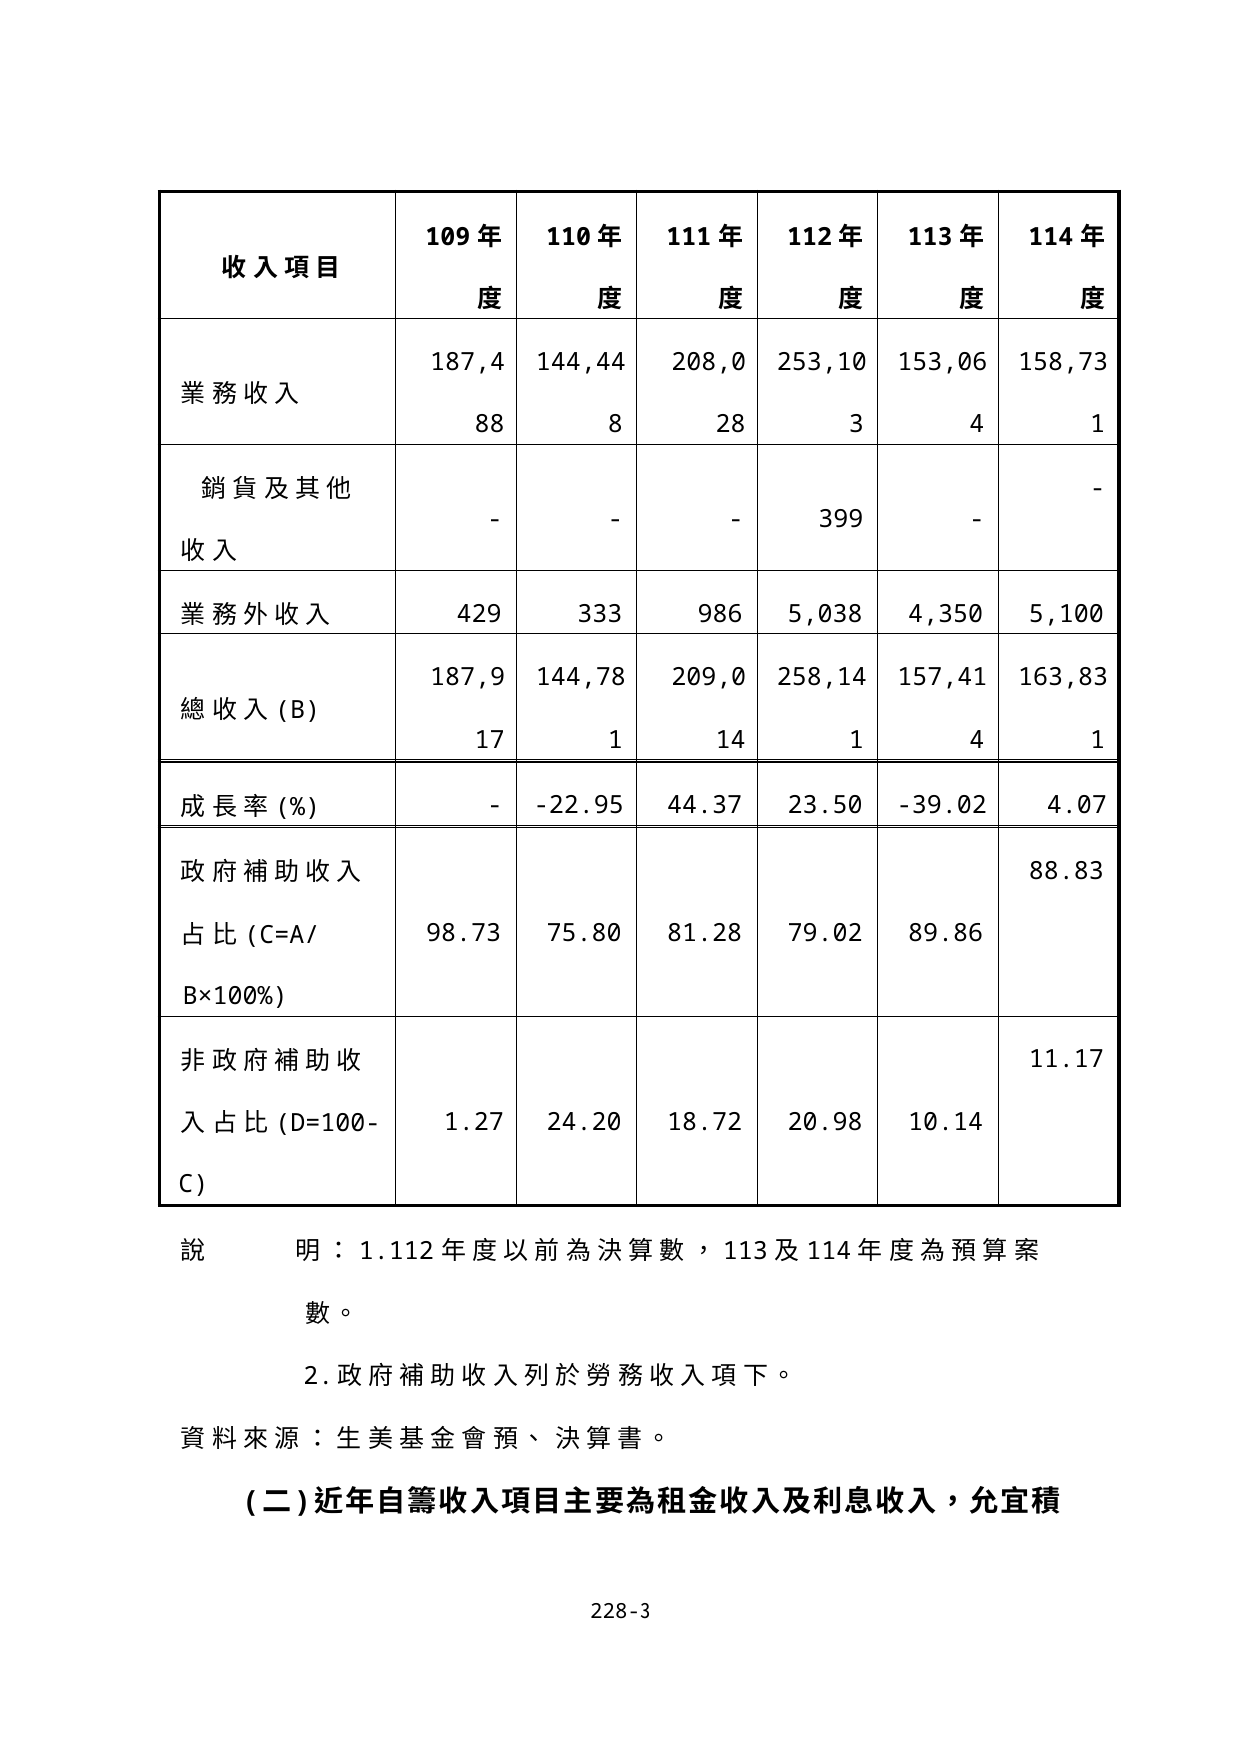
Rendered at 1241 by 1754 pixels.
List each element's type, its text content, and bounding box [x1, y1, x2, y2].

table_header 111年度 [637, 193, 757, 318]
table_cell 業務收入 [161, 319, 395, 444]
table_cell 79.02 [758, 828, 877, 1016]
table_cell 144,781 [517, 634, 636, 759]
table_cell - [396, 445, 516, 570]
table_cell 23.50 [758, 763, 877, 825]
table_cell 88.83 [999, 828, 1117, 1016]
table_header 114年度 [999, 193, 1117, 318]
table_cell 208,028 [637, 319, 757, 444]
text 說 明：1.112年度以前為決算數，113及114年度為預算案數。 [177, 1207, 1063, 1332]
table_cell 總收入(B) [161, 634, 395, 759]
table_cell 24.20 [517, 1017, 636, 1204]
table_header 收入項目 [161, 193, 395, 318]
table_cell 10.14 [878, 1017, 998, 1204]
table_cell 163,831 [999, 634, 1117, 759]
table_cell 44.37 [637, 763, 757, 825]
table_cell 5,100 [999, 571, 1117, 633]
table_cell 20.98 [758, 1017, 877, 1204]
table_cell 4.07 [999, 763, 1117, 825]
table_cell 75.80 [517, 828, 636, 1016]
table_cell -39.02 [878, 763, 998, 825]
table_cell 153,064 [878, 319, 998, 444]
table_cell 333 [517, 571, 636, 633]
table_cell 4,350 [878, 571, 998, 633]
table_header 109年度 [396, 193, 516, 318]
table_cell 成長率(%) [161, 763, 395, 825]
table_cell 187,488 [396, 319, 516, 444]
table_cell 政府補助收入占比(C=A/B×100%) [161, 828, 395, 1016]
table_cell 89.86 [878, 828, 998, 1016]
table_cell 209,014 [637, 634, 757, 759]
table_cell 1.27 [396, 1017, 516, 1204]
table_cell 非政府補助收入占比(D=100-C) [161, 1017, 395, 1204]
table_cell 158,731 [999, 319, 1117, 444]
table_cell 429 [396, 571, 516, 633]
table_cell - [396, 763, 516, 825]
table_header 112年度 [758, 193, 877, 318]
table_cell - [517, 445, 636, 570]
table_cell 157,414 [878, 634, 998, 759]
table_cell -22.95 [517, 763, 636, 825]
table_cell 399 [758, 445, 877, 570]
table_header 113年度 [878, 193, 998, 318]
table_cell 18.72 [637, 1017, 757, 1204]
table_cell 986 [637, 571, 757, 633]
table_header 110年度 [517, 193, 636, 318]
table_cell 187,917 [396, 634, 516, 759]
table_cell - [878, 445, 998, 570]
table_cell 253,103 [758, 319, 877, 444]
text 2.政府補助收入列於勞務收入項下。 [301, 1332, 1063, 1395]
table_cell 5,038 [758, 571, 877, 633]
table_cell 11.17 [999, 1017, 1117, 1204]
table_cell 98.73 [396, 828, 516, 1016]
text (二)近年自籌收入項目主要為租金收入及利息收入，允宜積 [236, 1457, 1063, 1520]
table_cell - [637, 445, 757, 570]
table_cell - [999, 445, 1117, 570]
table_cell 258,141 [758, 634, 877, 759]
table_cell 81.28 [637, 828, 757, 1016]
table_cell 銷貨及其他收入 [161, 445, 395, 570]
text 資料來源：生美基金會預、決算書。 [177, 1395, 1063, 1457]
table_cell 業務外收入 [161, 571, 395, 633]
table_cell 144,448 [517, 319, 636, 444]
